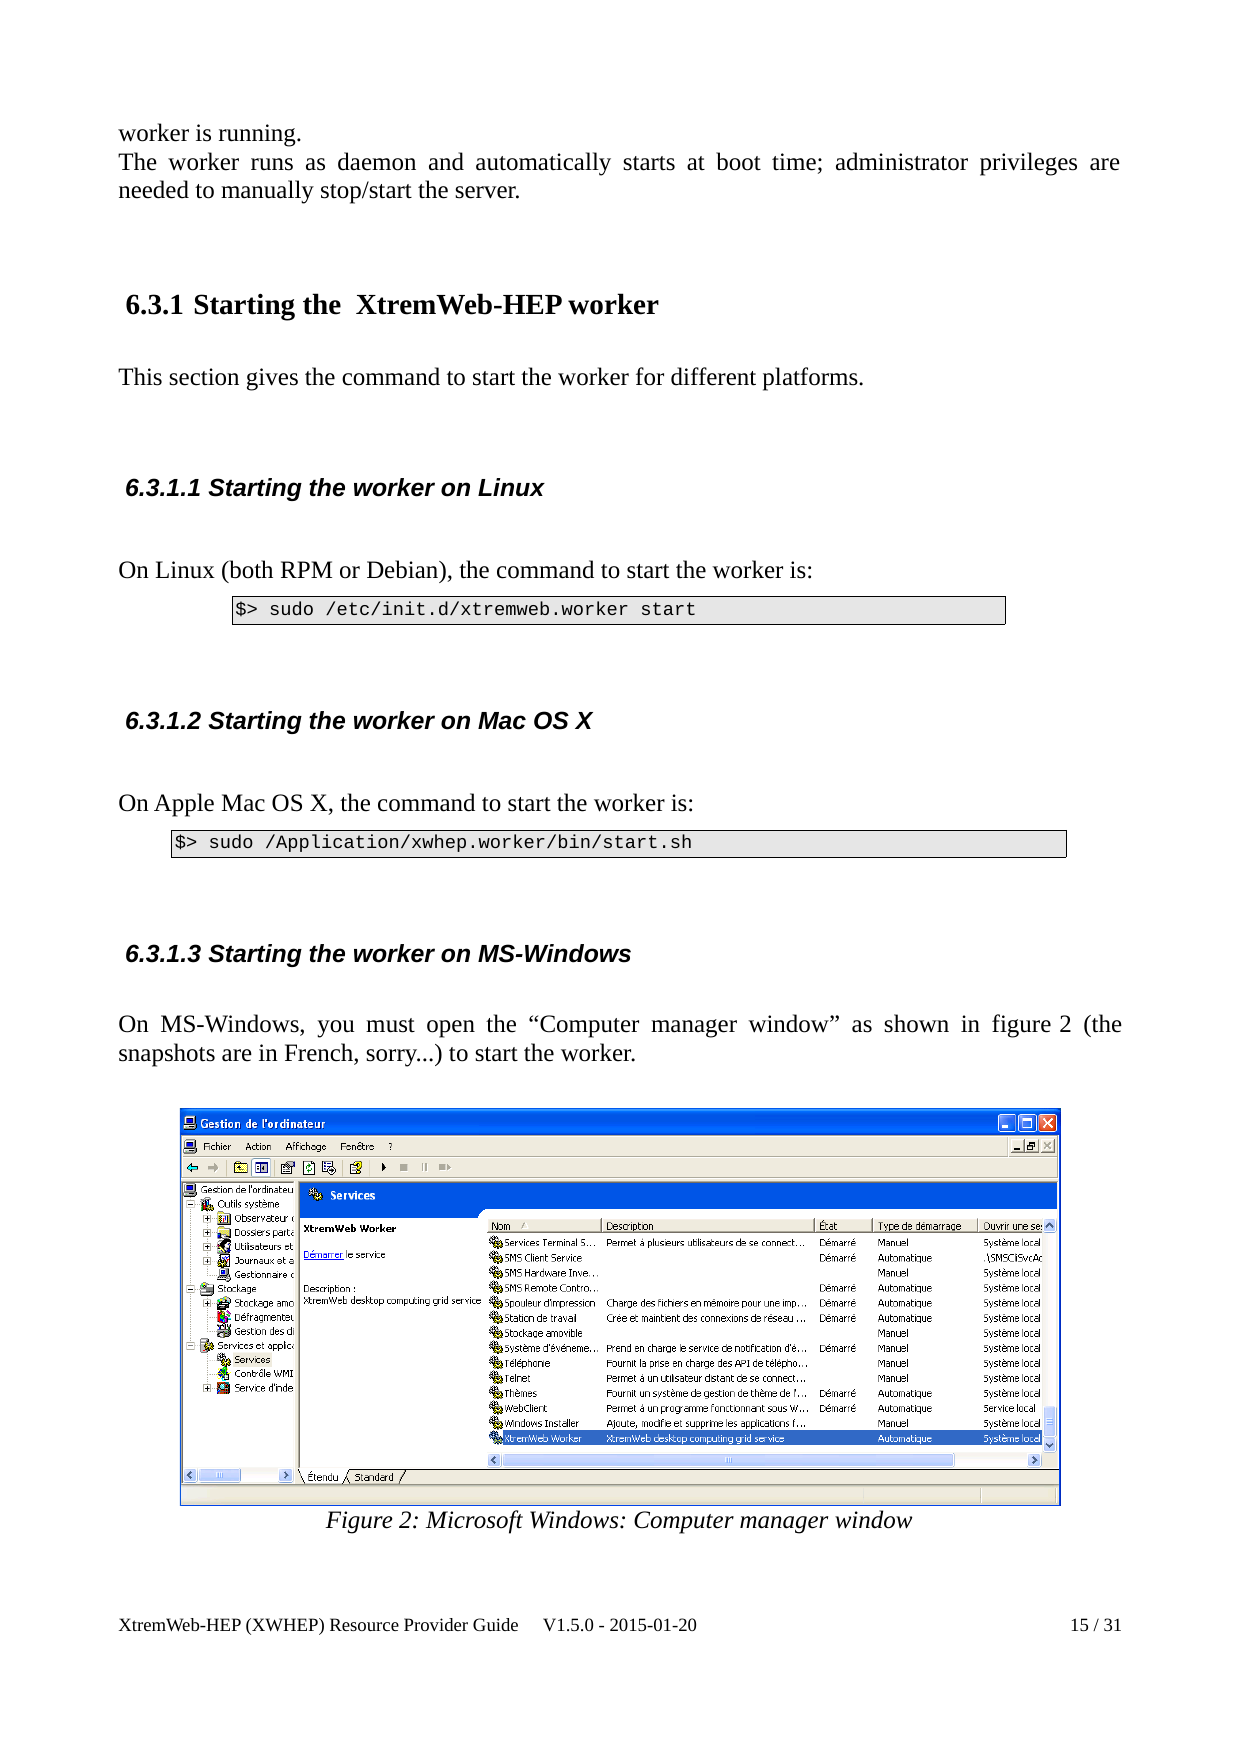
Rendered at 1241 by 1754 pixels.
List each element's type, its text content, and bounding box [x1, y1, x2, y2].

text $> sudo /etc/init.d/xtremweb.worker start [233, 597, 1005, 624]
subtitle Starting the worker on Linux [118, 473, 1122, 501]
text $> sudo /Application/xwhep.worker/bin/start.sh [172, 831, 1066, 857]
subtitle Starting the worker on MS-Windows [118, 939, 1122, 968]
subtitle Starting the XtremWeb-HEP worker [118, 287, 1122, 320]
text This section gives the command to start the worker for different platforms. [118, 362, 1122, 390]
text Figure 2: Microsoft Windows: Computer manager window [179, 1506, 1061, 1534]
text On Apple Mac OS X, the command to start the worker is: [118, 788, 1122, 817]
picture [179, 1108, 1061, 1506]
text The worker runs as daemon and automatically starts at boot time; administrator privileges are needed to manually stop/start the server. [118, 147, 1122, 204]
text worker is running. [118, 118, 1122, 147]
text On Linux (both RPM or Debian), the command to start the worker is: [118, 555, 1122, 584]
text On MS-Windows, you must open the “Computer manager window” as shown in figure 2 (the snapshots are in French, sorry...) to start the worker. [118, 1009, 1122, 1067]
subtitle Starting the worker on Mac OS X [118, 706, 1122, 735]
